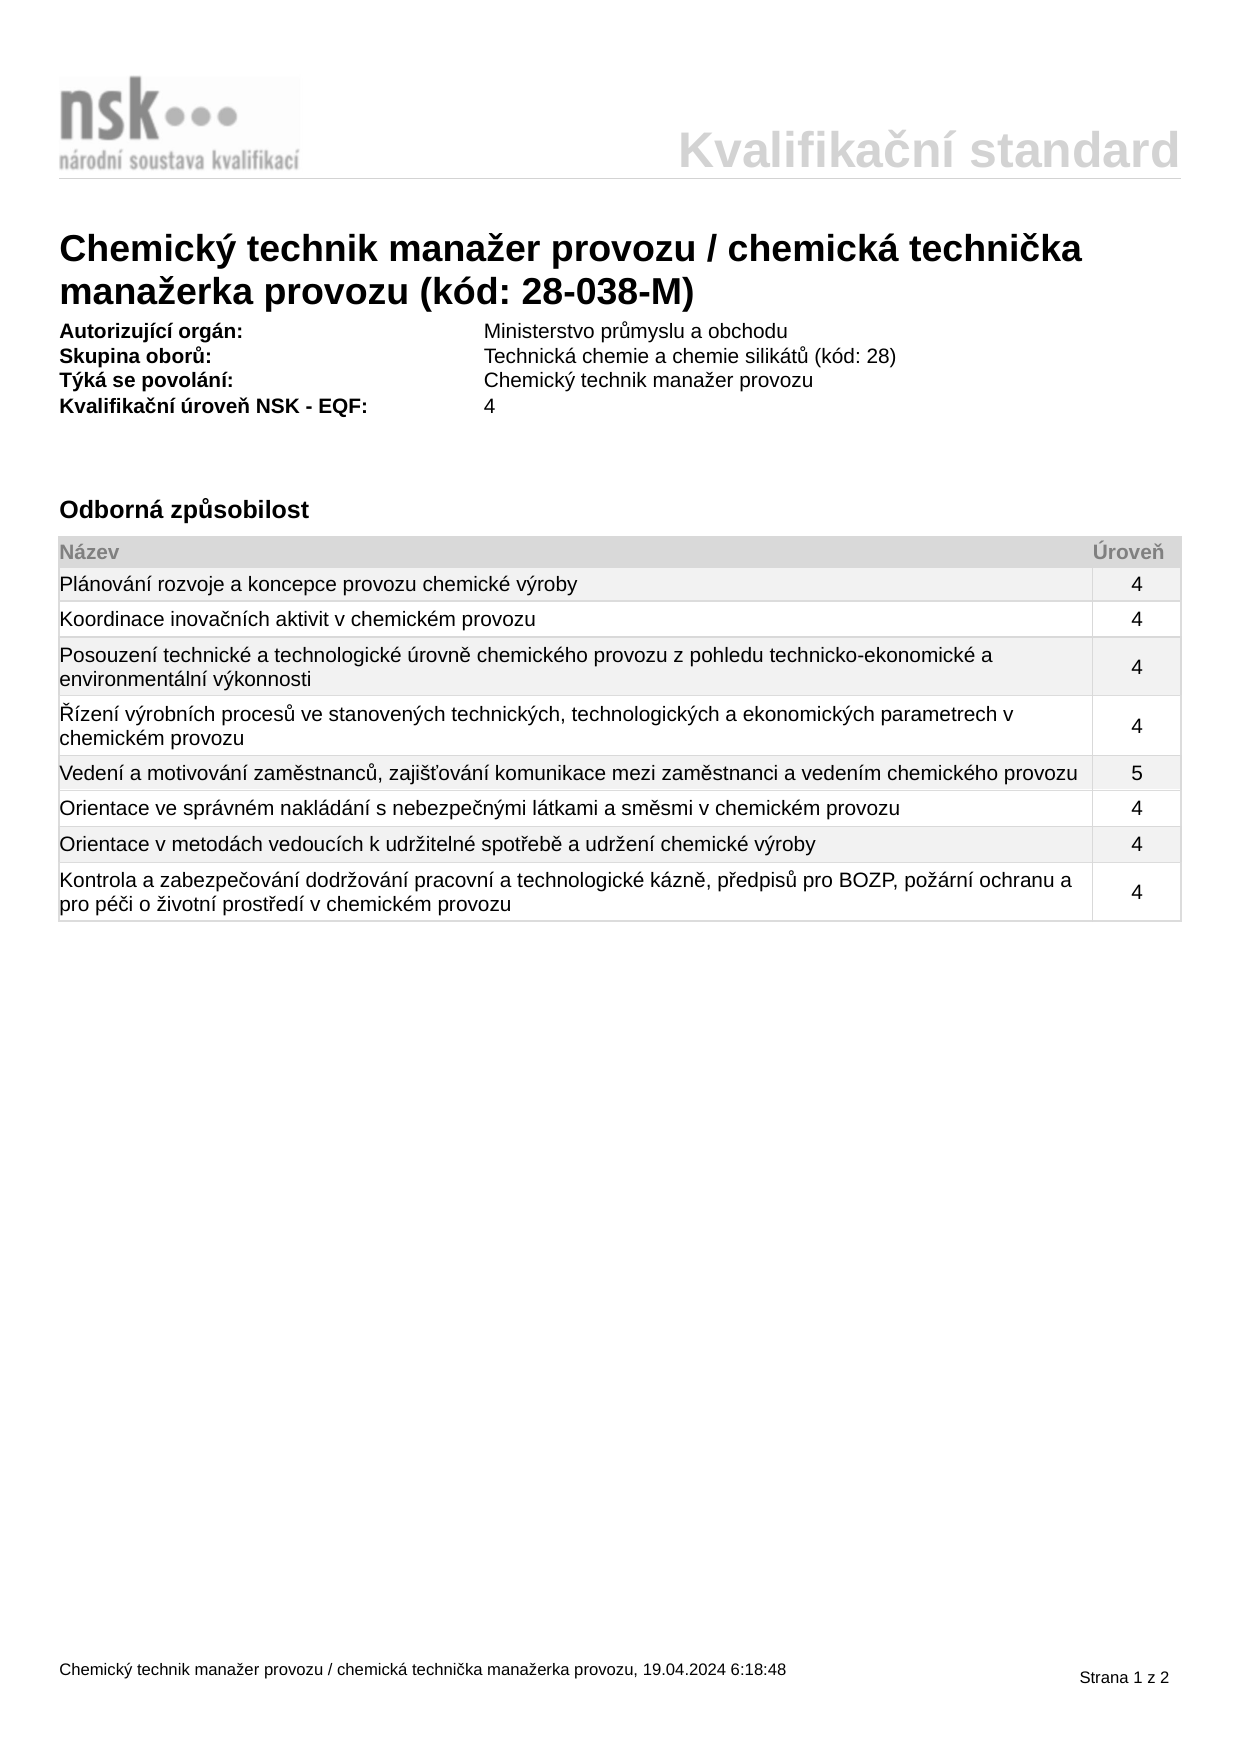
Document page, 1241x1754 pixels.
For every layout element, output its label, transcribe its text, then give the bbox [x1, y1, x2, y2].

table_cell [620, 1220, 626, 1441]
table_cell [484, 172, 620, 178]
table_cell [59, 172, 483, 178]
table_cell [484, 1220, 620, 1441]
table_cell Kvalifikační úroveň NSK - EQF: [59, 394, 483, 417]
table_cell [626, 196, 862, 224]
table_cell [1169, 922, 1181, 1220]
table_cell 4 [1093, 696, 1180, 755]
table_cell [620, 418, 626, 489]
table_cell [59, 418, 483, 489]
table_cell [484, 922, 620, 1220]
table_cell [862, 1220, 1093, 1441]
table_cell Koordinace inovačních aktivit v chemickém provozu [60, 602, 1092, 636]
table_cell [620, 1441, 626, 1659]
table_cell [1093, 196, 1169, 224]
table_cell 4 [1093, 863, 1180, 920]
table_cell [626, 418, 862, 489]
table_cell [1169, 524, 1181, 536]
picture [58, 59, 621, 172]
table_cell Odborná způsobilost [59, 490, 1181, 524]
table_cell [1169, 418, 1181, 489]
table_cell Skupina oborů: [59, 344, 483, 368]
table_cell [59, 524, 483, 536]
table_cell Orientace ve správném nakládání s nebezpečnými látkami a směsmi v chemickém provozu [60, 791, 1092, 826]
table_cell [1093, 313, 1169, 319]
table_cell 4 [484, 394, 1181, 417]
table_cell [862, 313, 1093, 319]
table_cell [1093, 1441, 1169, 1659]
table_cell [59, 196, 483, 224]
table_cell Strana 1 z 2 [862, 1660, 1169, 1696]
table_cell [626, 1220, 862, 1441]
table_cell [862, 524, 1093, 536]
table_cell [484, 1441, 620, 1659]
table_cell [1093, 524, 1169, 536]
table_cell [626, 1441, 862, 1659]
table_cell Ministerstvo průmyslu a obchodu [484, 319, 1181, 344]
table_cell [1169, 1220, 1181, 1441]
table_cell Kontrola a zabezpečování dodržování pracovní a technologické kázně, předpisů pro BOZP, požární ochranu a pro péči o životní prostředí v chemickém provozu [60, 863, 1092, 920]
table_cell Vedení a motivování zaměstnanců, zajišťování komunikace mezi zaměstnanci a vedením chemického provozu [60, 756, 1092, 789]
table_cell [620, 196, 626, 224]
table_cell [620, 922, 626, 1220]
table_cell [1093, 418, 1169, 489]
table_cell Týká se povolání: [59, 368, 483, 392]
table_cell 4 [1093, 602, 1180, 636]
table_header [621, 59, 626, 172]
table_cell Orientace v metodách vedoucích k udržitelné spotřebě a udržení chemické výroby [60, 827, 1092, 862]
table_cell [626, 313, 862, 319]
table_cell [862, 1441, 1093, 1659]
table_cell Chemický technik manažer provozu [484, 368, 1181, 393]
table_cell Chemický technik manažer provozu / chemická technička manažerka provozu (kód: 28-038-M) [59, 224, 1181, 313]
table_cell [862, 418, 1093, 489]
table_cell [484, 418, 620, 489]
table_cell [620, 524, 626, 536]
table_cell 5 [1093, 756, 1180, 789]
table_header Kvalifikační standard [626, 59, 1181, 178]
table_cell [1169, 1660, 1181, 1696]
table_cell Posouzení technické a technologické úrovně chemického provozu z pohledu technicko-ekonomické a environmentální výkonnosti [60, 638, 1092, 695]
table_cell [59, 313, 483, 319]
table_cell Název [60, 538, 1092, 566]
table_cell [484, 196, 620, 224]
table_cell [1169, 196, 1181, 224]
table_cell [862, 196, 1093, 224]
table_cell [862, 922, 1093, 1220]
table_cell [1093, 922, 1169, 1220]
table_cell Úroveň [1093, 538, 1180, 566]
table_cell [59, 1220, 483, 1441]
table_cell [626, 524, 862, 536]
table_cell 4 [1093, 791, 1180, 826]
table_cell [59, 922, 483, 1220]
table_cell [626, 922, 862, 1220]
table_cell [1169, 1441, 1181, 1659]
table_cell 4 [1093, 568, 1180, 600]
table_cell [484, 524, 620, 536]
table_cell Technická chemie a chemie silikátů (kód: 28) [484, 344, 1181, 368]
table_cell [1169, 313, 1181, 319]
table_cell Plánování rozvoje a koncepce provozu chemické výroby [60, 568, 1092, 600]
table_cell Autorizující orgán: [59, 319, 483, 343]
table_cell [1093, 1220, 1169, 1441]
table_cell Řízení výrobních procesů ve stanovených technických, technologických a ekonomických parametrech v chemickém provozu [60, 696, 1092, 755]
table_cell [59, 1441, 483, 1659]
table_cell 4 [1093, 827, 1180, 862]
table_cell Chemický technik manažer provozu / chemická technička manažerka provozu, 19.04.2024 6:18:48 [59, 1660, 862, 1696]
table_cell [484, 313, 620, 319]
table_cell [59, 179, 1181, 196]
table_cell 4 [1093, 638, 1180, 695]
